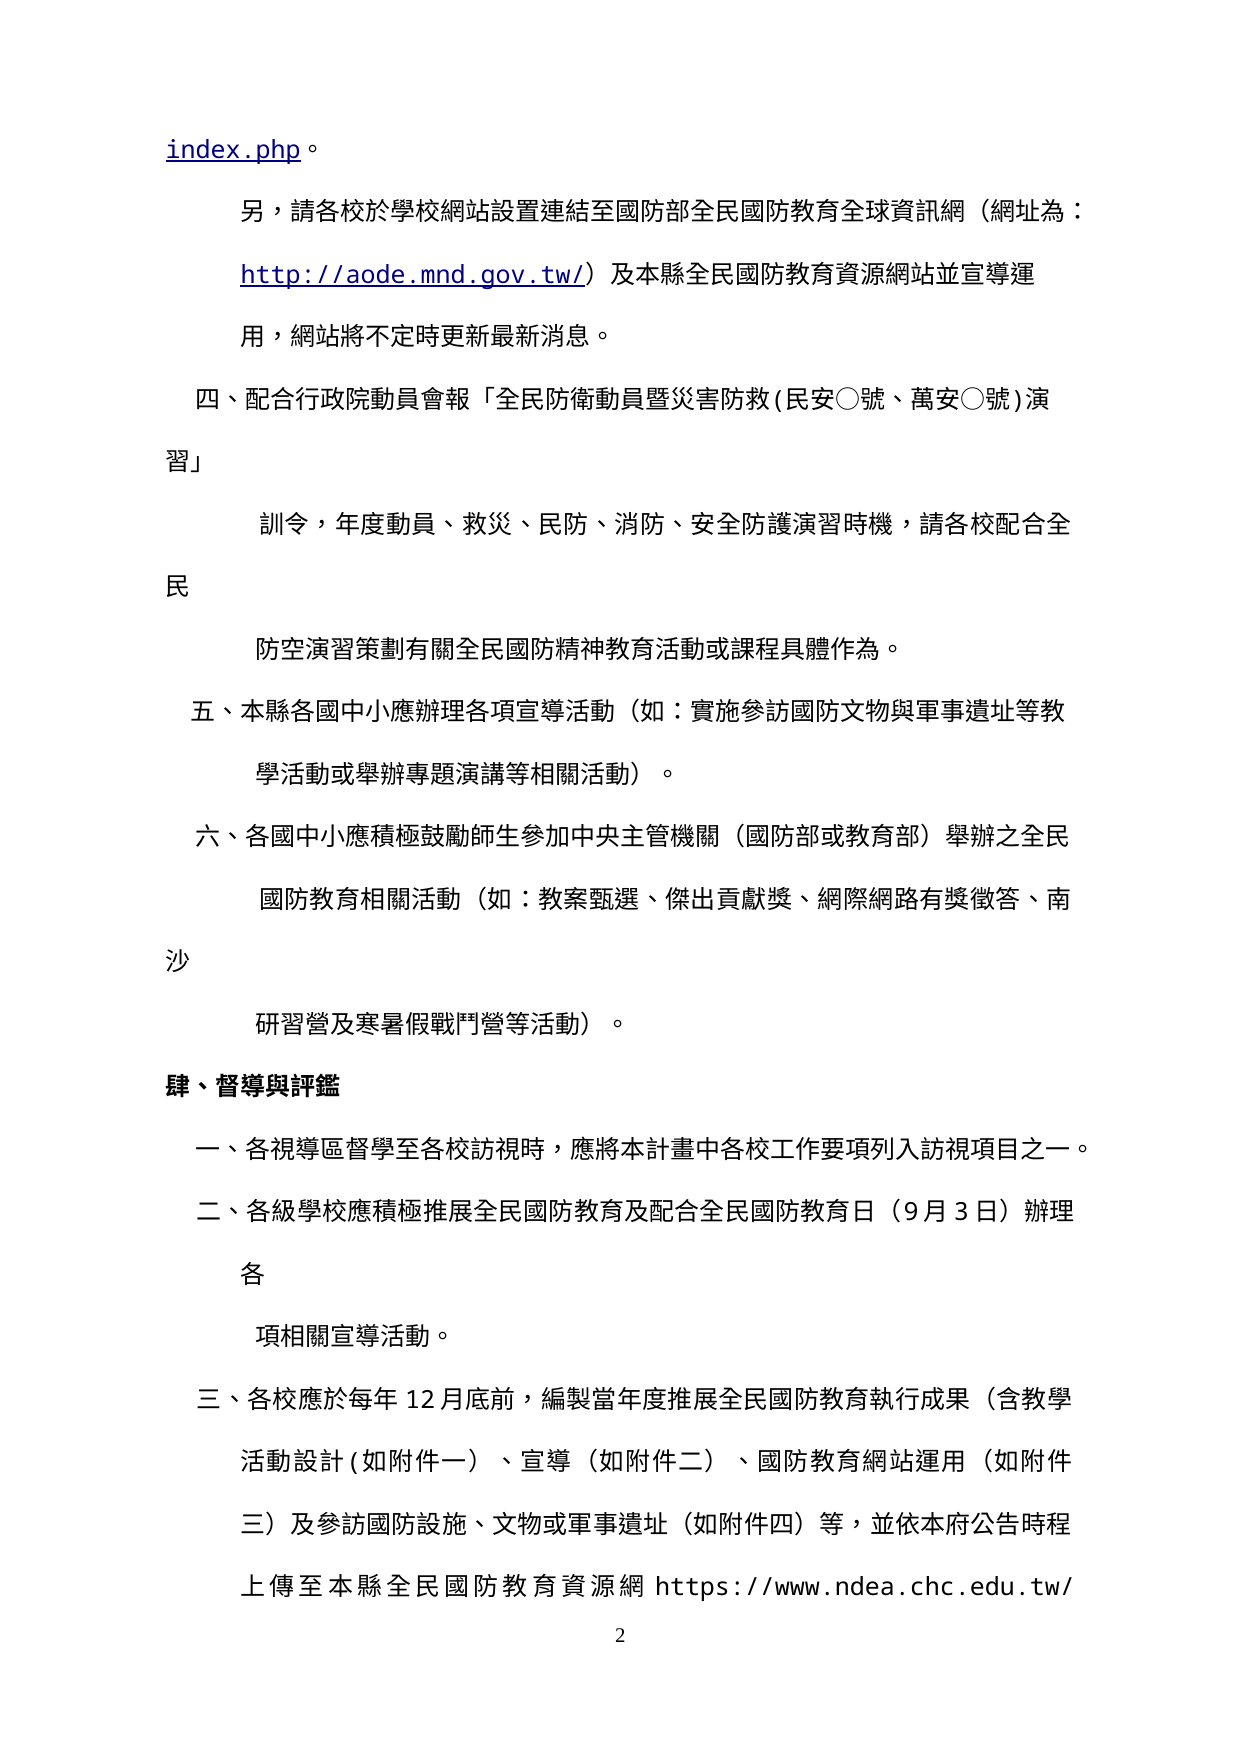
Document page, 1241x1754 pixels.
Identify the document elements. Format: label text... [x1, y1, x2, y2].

text 國防教育相關活動（如：教案甄選、傑出貢獻獎、網際網路有獎徵答、南沙 [165, 856, 1075, 981]
text 訓令，年度動員、救災、民防、消防、安全防護演習時機，請各校配合全民 [165, 481, 1075, 606]
text 一、各視導區督學至各校訪視時，應將本計畫中各校工作要項列入訪視項目之一。 [165, 1106, 1075, 1168]
text 六、各國中小應積極鼓勵師生參加中央主管機關（國防部或教育部）舉辦之全民 [165, 793, 1075, 856]
text 用，網站將不定時更新最新消息。 [165, 293, 1075, 356]
text 四、配合行政院動員會報「全民防衛動員暨災害防救(民安○號、萬安○號)演習」 [165, 356, 1075, 481]
text 二、各級學校應積極推展全民國防教育及配合全民國防教育日（9月3日）辦理各 [165, 1168, 1075, 1293]
text 五、本縣各國中小應辦理各項宣導活動（如：實施參訪國防文物與軍事遺址等教 [165, 668, 1075, 731]
text 三、各校應於每年12月底前，編製當年度推展全民國防教育執行成果（含教學活動設計(如附件一）、宣導（如附件二）、國防教育網站運用（如附件三）及參訪國防設施、文物或軍事遺址（如附件四）等，並依本府公告時程上傳至本縣全民國防教育資源網https://www.ndea.chc.edu.tw/ [165, 1356, 1075, 1606]
text 防空演習策劃有關全民國防精神教育活動或課程具體作為。 [165, 606, 1075, 668]
text index.php。 [165, 106, 1075, 168]
text 項相關宣導活動。 [165, 1293, 1075, 1356]
text 研習營及寒暑假戰鬥營等活動）。 [165, 981, 1075, 1043]
text http://aode.mnd.gov.tw/）及本縣全民國防教育資源網站並宣導運 [165, 231, 1075, 293]
text 肆、督導與評鑑 [165, 1043, 1075, 1106]
text 學活動或舉辦專題演講等相關活動）。 [165, 731, 1075, 793]
text 另，請各校於學校網站設置連結至國防部全民國防教育全球資訊網（網址為： [165, 168, 1075, 231]
